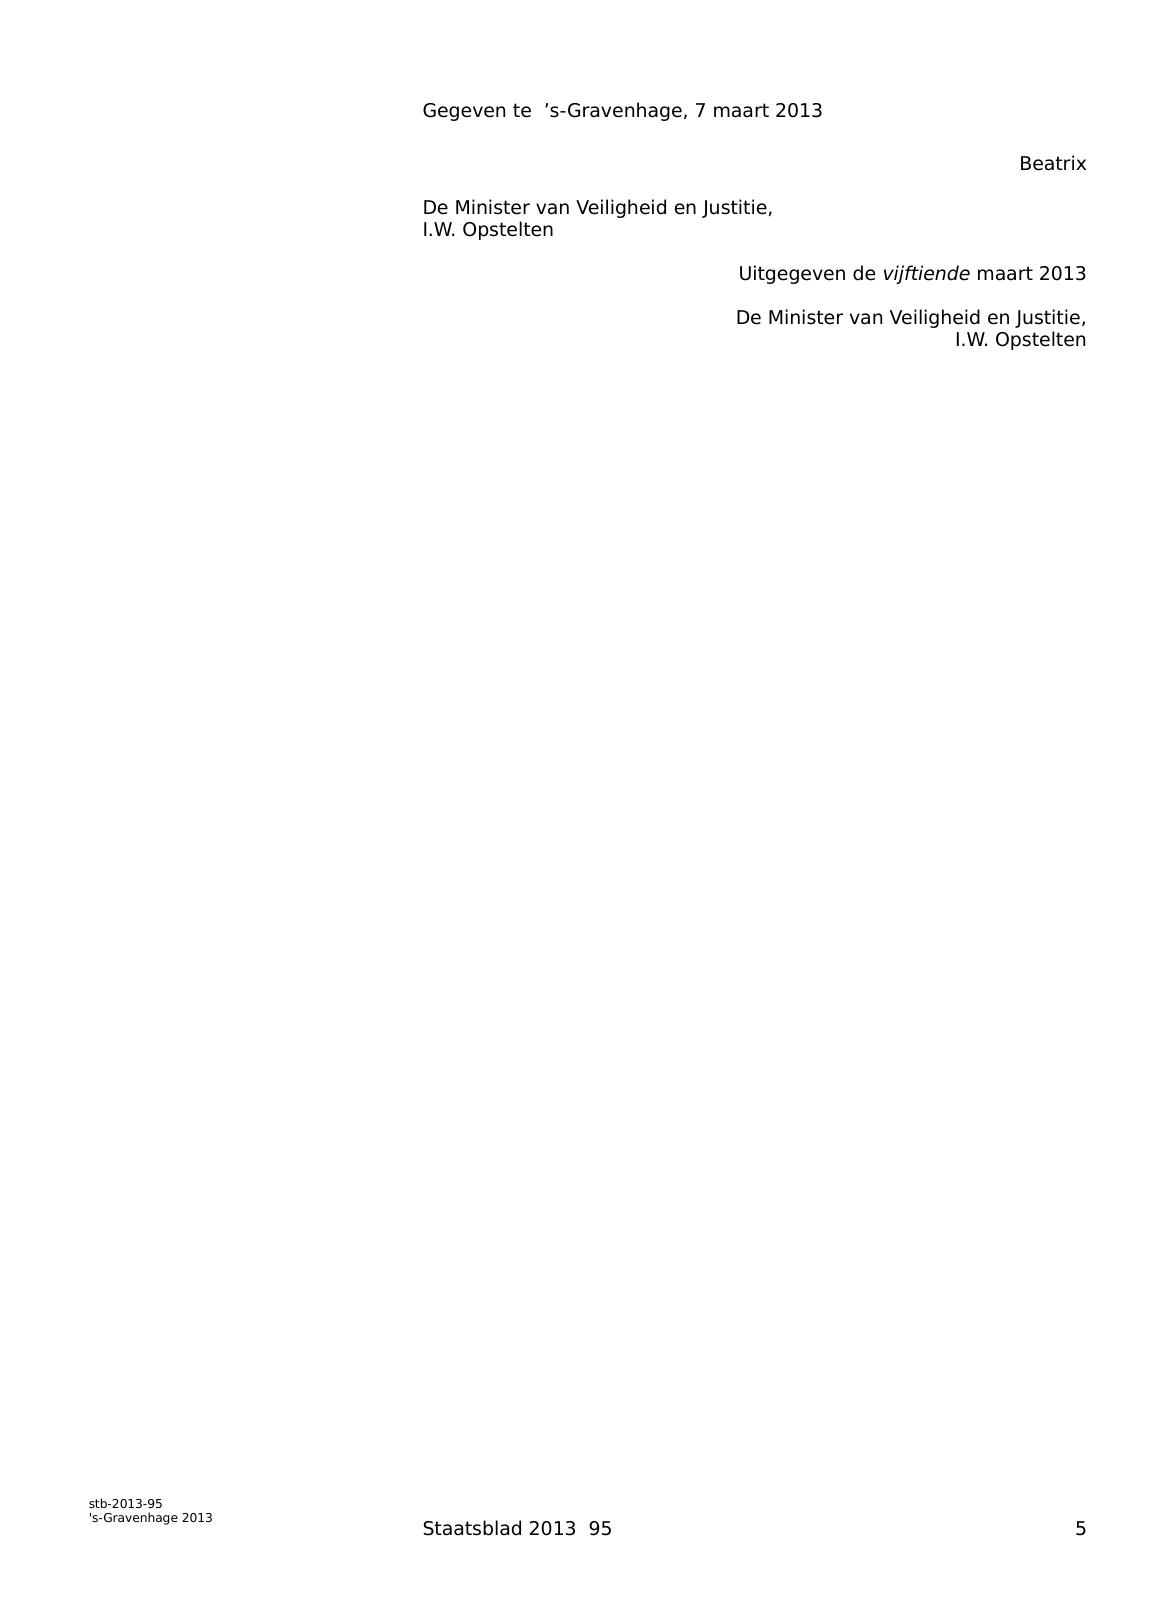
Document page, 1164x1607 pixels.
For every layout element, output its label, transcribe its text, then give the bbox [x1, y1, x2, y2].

text 's-Gravenhage 2013 [88, 1511, 323, 1525]
text De Minister van Veiligheid en Justitie, I.W. Opstelten [422, 307, 1087, 351]
text stb-2013-95 [88, 1497, 323, 1511]
text Uitgegeven de vijftiende maart 2013 [422, 263, 1087, 285]
text Beatrix [422, 152, 1087, 174]
text De Minister van Veiligheid en Justitie, I.W. Opstelten [422, 197, 1087, 241]
text Gegeven te ’s-Gravenhage, 7 maart 2013 [422, 100, 1087, 122]
